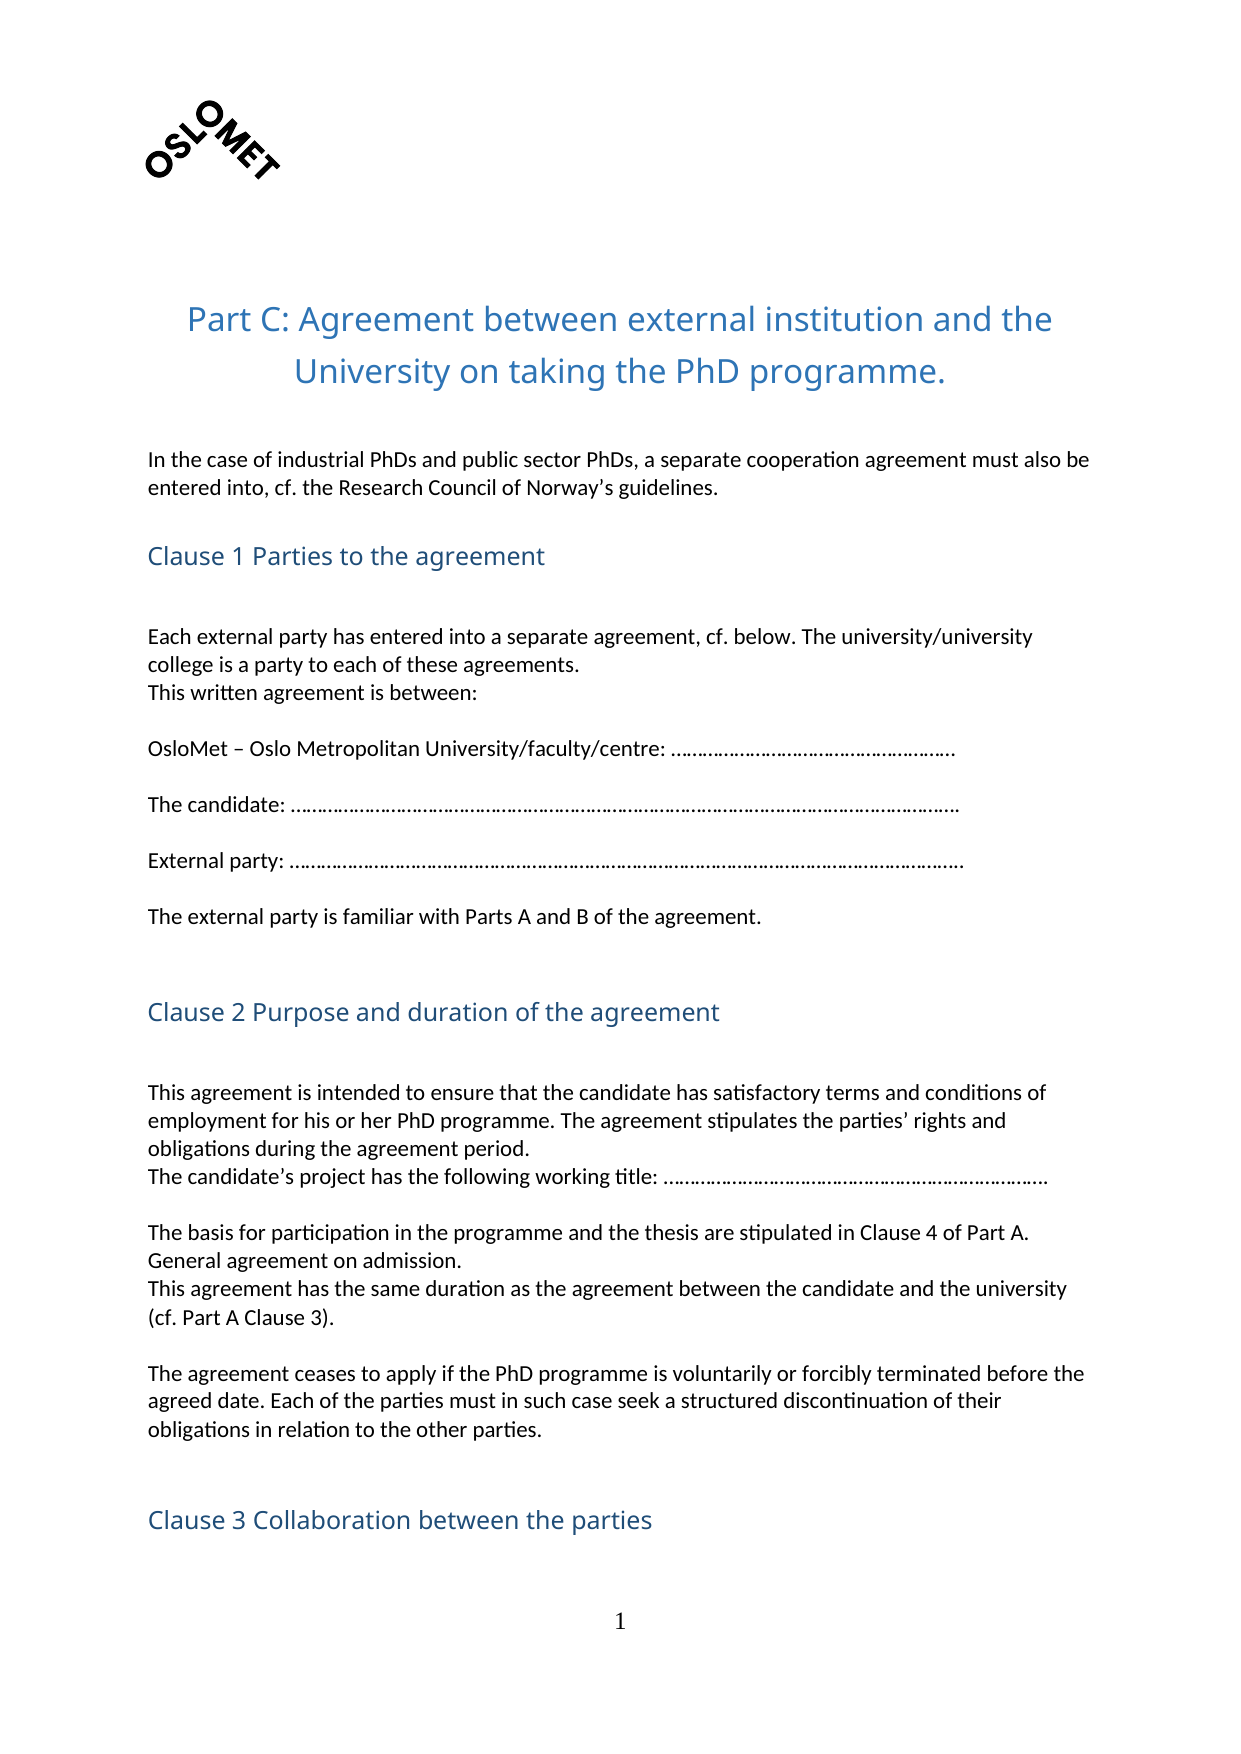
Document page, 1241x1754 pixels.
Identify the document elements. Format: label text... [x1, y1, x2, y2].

text Each external party has entered into a separate agreement, cf. below. The university/university college is a party to each of these agreements. [148, 622, 1093, 678]
text External party: ……………………………………………………………………………………………………………….. [148, 846, 1093, 874]
text The basis for participation in the programme and the thesis are stipulated in Clause 4 of Part A. General agreement on admission. [148, 1218, 1093, 1274]
text The external party is familiar with Parts A and B of the agreement. [148, 874, 1093, 930]
subtitle Part C: Agreement between external institution and the University on taking the PhD programme. [148, 296, 1093, 394]
text This agreement is intended to ensure that the candidate has satisfactory terms and conditions of employment for his or her PhD programme. The agreement stipulates the parties’ rights and obligations during the agreement period. [148, 1078, 1093, 1162]
subtitle Clause 1 Parties to the agreement [147, 538, 1093, 572]
text The agreement ceases to apply if the PhD programme is voluntarily or forcibly terminated before the agreed date. Each of the parties must in such case seek a structured discontinuation of their obligations in relation to the other parties. [148, 1359, 1093, 1443]
text In the case of industrial PhDs and public sector PhDs, a separate cooperation agreement must also be entered into, cf. the Research Council of Norway’s guidelines. [148, 445, 1093, 501]
subtitle Clause 3 Collaboration between the parties [148, 1503, 1093, 1537]
text The candidate’s project has the following working title: ………………………………………………………………. [148, 1162, 1093, 1218]
text This written agreement is between: [148, 678, 1093, 706]
text OsloMet – Oslo Metropolitan University/faculty/centre: ……………………………………………… The candidate: ………………………………………………………………………………………………………………. [148, 734, 1093, 818]
text This agreement has the same duration as the agreement between the candidate and the university (cf. Part A Clause 3). [148, 1274, 1093, 1331]
subtitle Clause 2 Purpose and duration of the agreement [147, 994, 1093, 1029]
